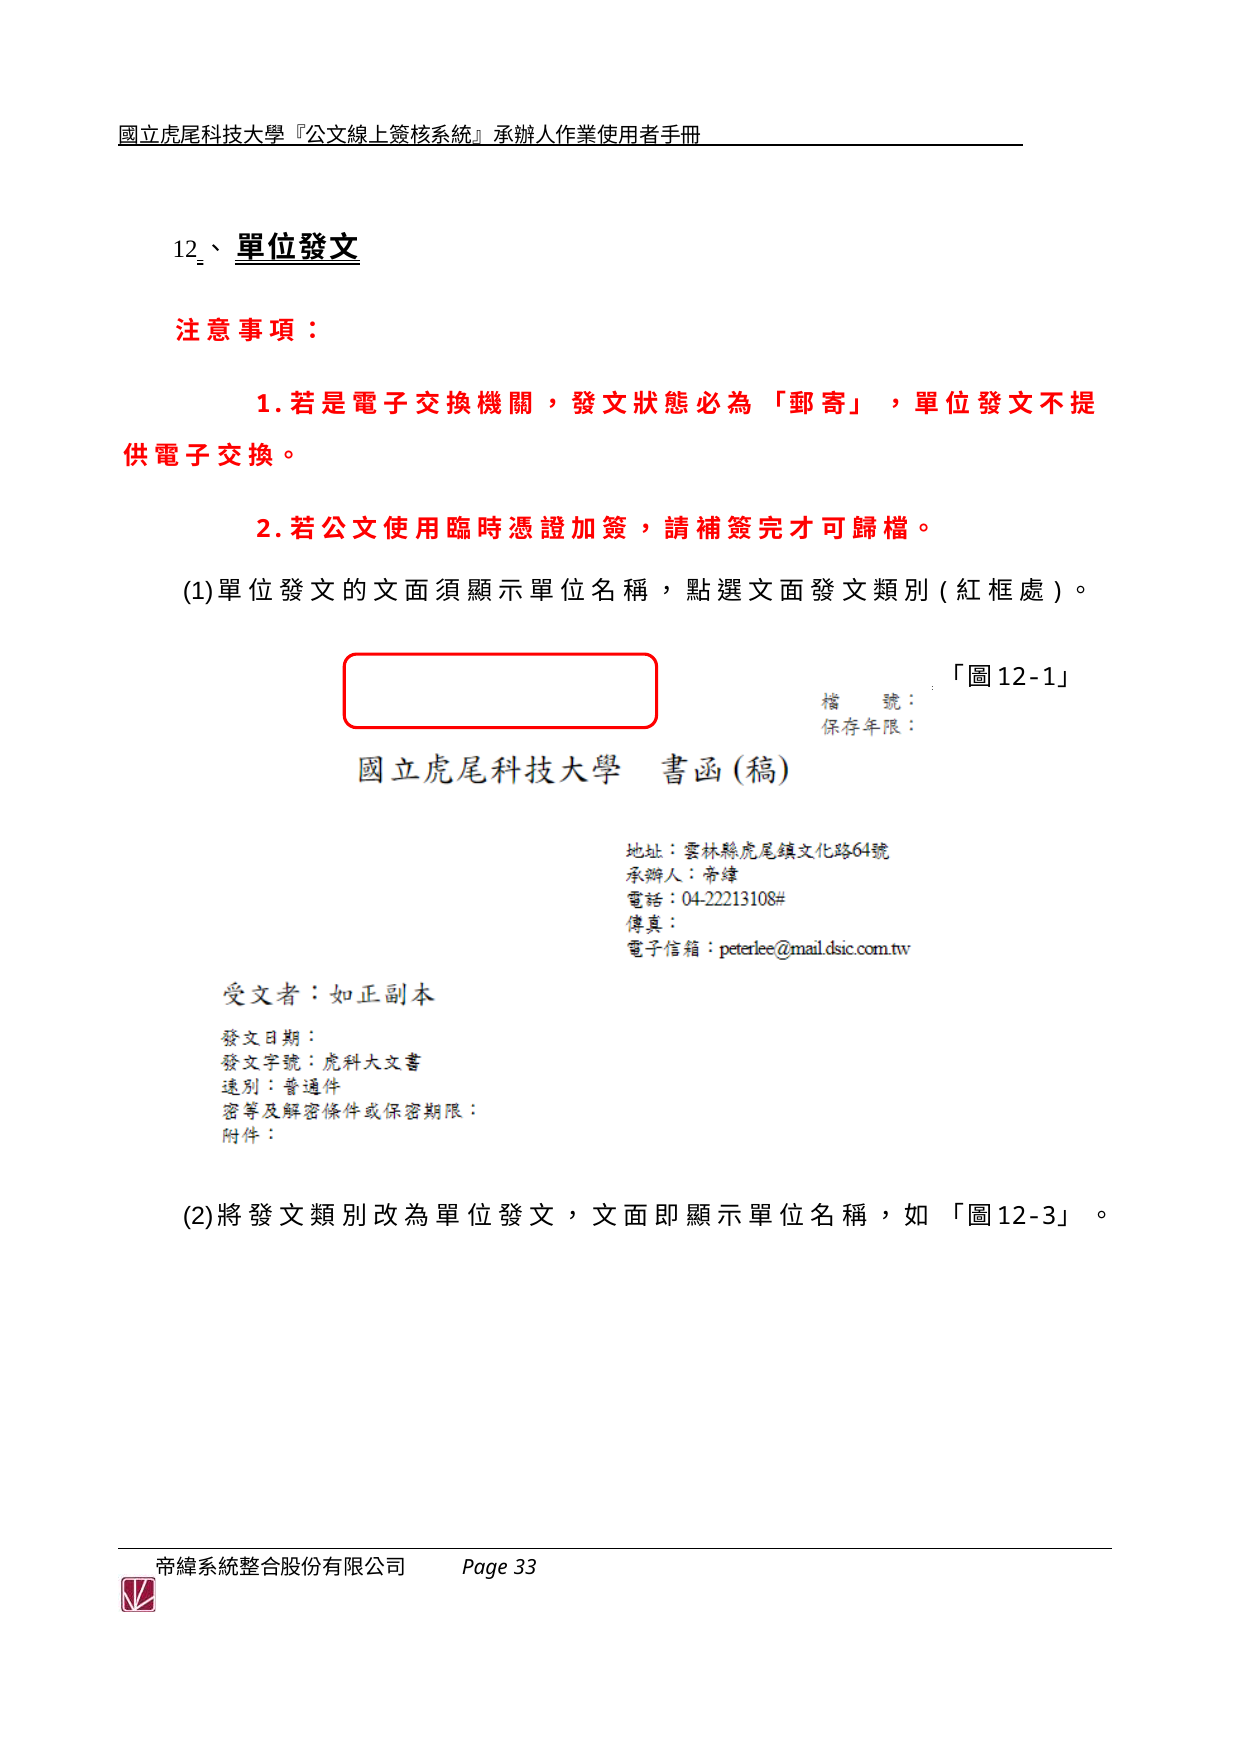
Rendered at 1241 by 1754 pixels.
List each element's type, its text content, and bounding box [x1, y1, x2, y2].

list 單位發文 [170, 162, 1120, 287]
text 注意事項： [120, 287, 1120, 349]
list 若是電子交換機關，發文狀態必為「郵寄」，單位發文不提供電子交換。 [120, 349, 1120, 474]
list 若公文使用臨時憑證加簽，請補簽完才可歸檔。 [120, 474, 1120, 537]
text 「圖12-1」 [173, 599, 1120, 1162]
list 單位發文的文面須顯示單位名稱，點選文面發文類別(紅框處)。 [173, 537, 1120, 599]
list 將發文類別改為單位發文，文面即顯示單位名稱，如「圖12-3」。 [173, 1162, 1120, 1224]
